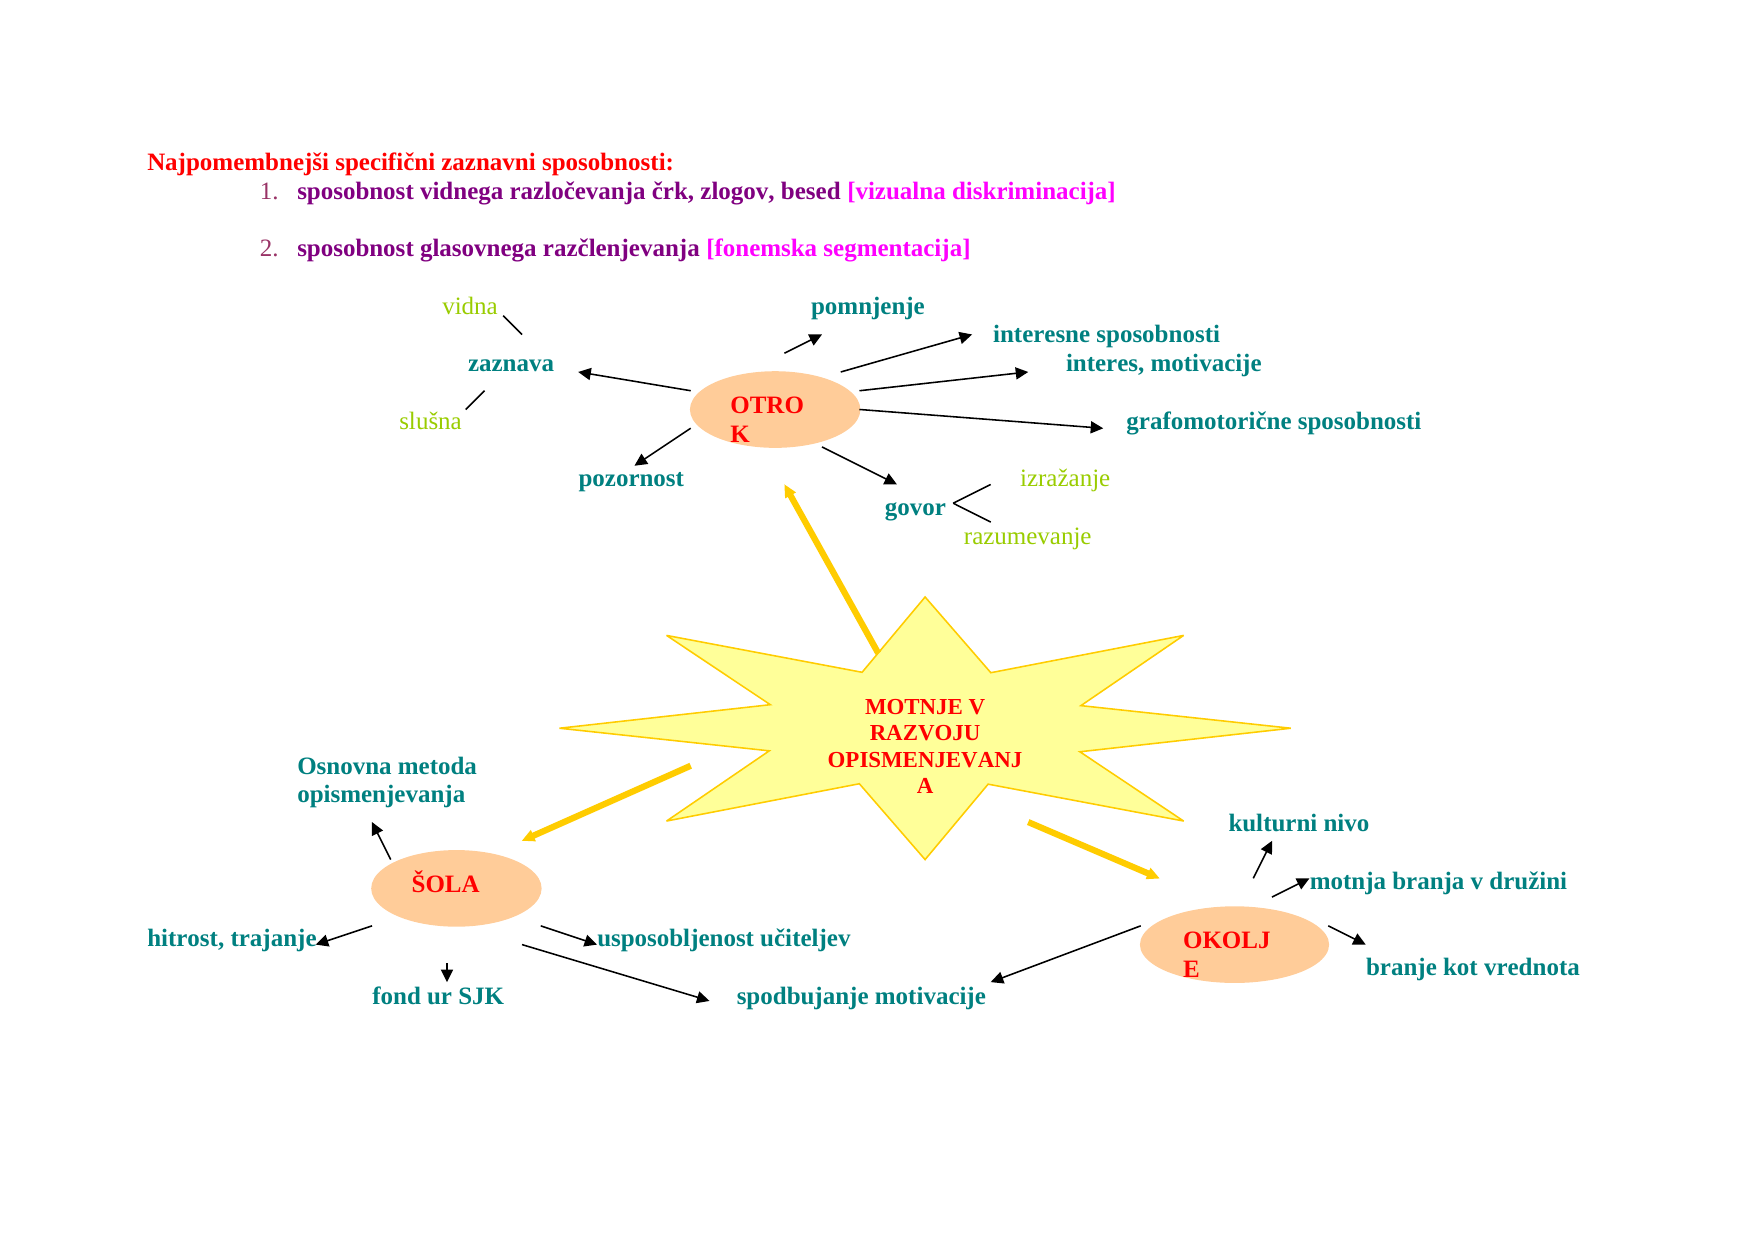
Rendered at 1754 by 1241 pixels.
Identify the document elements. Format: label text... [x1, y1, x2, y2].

text opismenjevanja [147, 779, 650, 808]
text [843, 411, 1090, 434]
text [744, 785, 878, 808]
text kulturni nivo [946, 808, 1607, 837]
text [147, 866, 385, 894]
text pozornost izražanje [147, 463, 1607, 492]
text hitrost, trajanje usposobljenost učiteljev [147, 923, 1154, 952]
text [1124, 779, 1607, 808]
text interesne sposobnosti [147, 319, 1607, 348]
text branje kot vrednota [553, 952, 1066, 981]
text motnja branja v družini [528, 866, 1607, 894]
text vidna pomnjenje [391, 291, 1607, 319]
text Osnovna metoda [147, 751, 764, 779]
text [147, 521, 816, 549]
text [971, 786, 1104, 808]
text fond ur SJK spodbujanje motivacije [147, 981, 1607, 1009]
text [1315, 923, 1607, 952]
text [541, 808, 903, 837]
text [957, 492, 1607, 521]
text slušna [147, 406, 707, 434]
text [606, 779, 725, 808]
text branje kot vrednota [1004, 952, 1197, 981]
text razumevanje [809, 521, 1607, 549]
text branje kot vrednota [1272, 952, 1607, 981]
text zaznava interes, motivacije [147, 348, 1607, 377]
text grafomotorične sposobnosti [860, 406, 1607, 434]
list sposobnost vidnega razločevanja črk, zlogov, besed [vizualna diskriminacija] [259, 176, 1607, 204]
text [147, 808, 585, 837]
list sposobnost glasovnega razčlenjevanja [fonemska segmentacija] [259, 233, 1607, 262]
text govor [794, 492, 984, 521]
text Najpomembnejši specifični zaznavni sposobnosti: [147, 147, 1607, 176]
text [1085, 751, 1607, 779]
text branje kot vrednota [147, 952, 637, 981]
text [147, 492, 800, 521]
